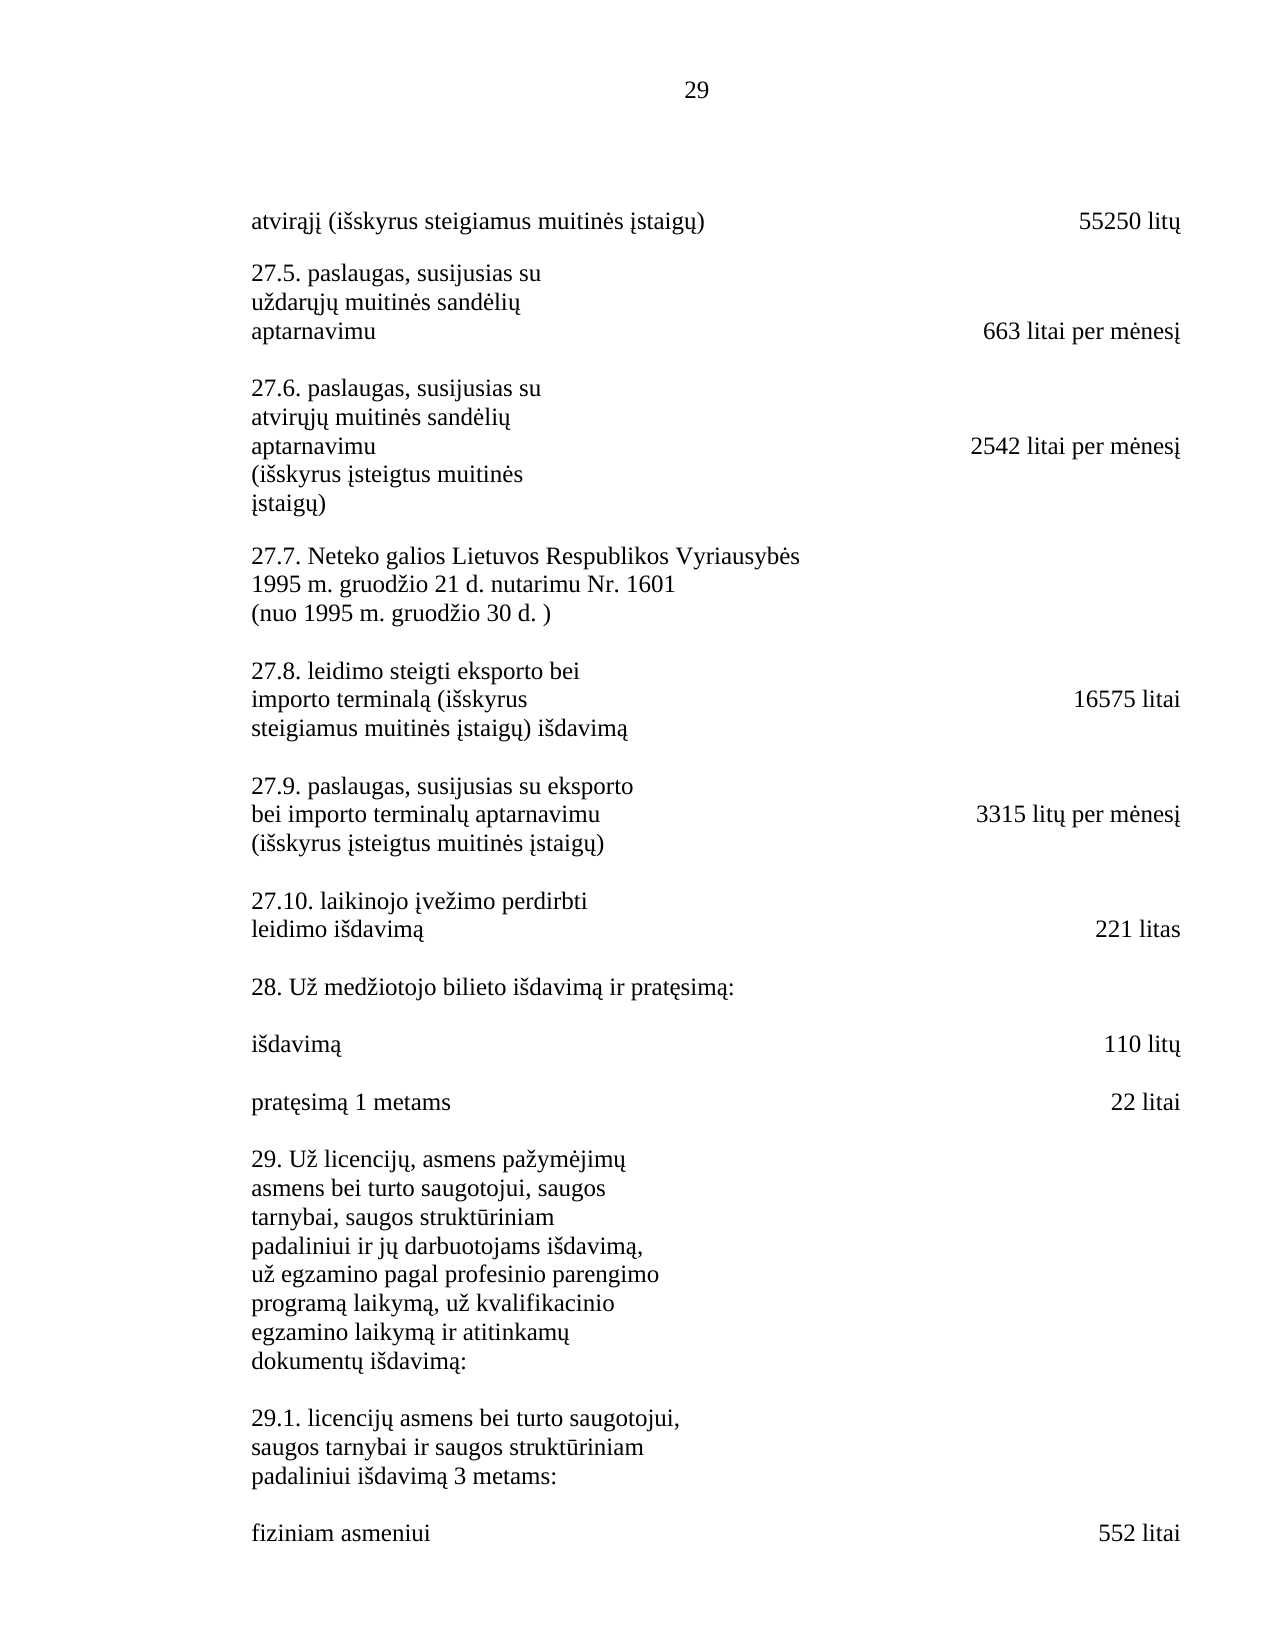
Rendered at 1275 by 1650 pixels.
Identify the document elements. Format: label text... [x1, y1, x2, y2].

text įstaigų) [177, 488, 1216, 517]
text bei importo terminalų aptarnavimu 3315 litų per mėnesį [177, 799, 1216, 828]
text (nuo 1995 m. gruodžio 30 d. ) [177, 598, 1216, 627]
text 27.7. Neteko galios Lietuvos Respublikos Vyriausybės [177, 541, 1216, 569]
text 28. Už medžiotojo bilieto išdavimą ir pratęsimą: [177, 972, 1216, 1001]
text 27.10. laikinojo įvežimo perdirbti [177, 886, 1216, 914]
text atvirųjų muitinės sandėlių [177, 402, 1216, 431]
text padaliniui ir jų darbuotojams išdavimą, [177, 1231, 1216, 1259]
text tarnybai, saugos struktūriniam [177, 1202, 1216, 1231]
text 29. Už licencijų, asmens pažymėjimų [177, 1144, 1216, 1173]
text importo terminalą (išskyrus 16575 litai [177, 684, 1216, 713]
text už egzamino pagal profesinio parengimo [177, 1259, 1216, 1288]
text 27.5. paslaugas, susijusias su [177, 258, 1216, 287]
text dokumentų išdavimą: [177, 1346, 1216, 1374]
text saugos tarnybai ir saugos struktūriniam [177, 1432, 1216, 1461]
text padaliniui išdavimą 3 metams: [177, 1461, 1216, 1489]
text išdavimą 110 litų [177, 1029, 1216, 1058]
text aptarnavimu 2542 litai per mėnesį [177, 431, 1216, 459]
text programą laikymą, už kvalifikacinio [177, 1288, 1216, 1317]
text uždarųjų muitinės sandėlių [177, 287, 1216, 316]
text asmens bei turto saugotojui, saugos [177, 1173, 1216, 1202]
text atvirąjį (išskyrus steigiamus muitinės įstaigų) 55250 litų [177, 206, 1216, 235]
text steigiamus muitinės įstaigų) išdavimą [177, 713, 1216, 742]
text fiziniam asmeniui 552 litai [177, 1518, 1216, 1547]
text 27.9. paslaugas, susijusias su eksporto [177, 771, 1216, 799]
text 1995 m. gruodžio 21 d. nutarimu Nr. 1601 [177, 569, 1216, 598]
text (išskyrus įsteigtus muitinės įstaigų) [177, 828, 1216, 857]
text 27.6. paslaugas, susijusias su [177, 373, 1216, 402]
text egzamino laikymą ir atitinkamų [177, 1317, 1216, 1346]
text pratęsimą 1 metams 22 litai [177, 1087, 1216, 1116]
text 29.1. licencijų asmens bei turto saugotojui, [177, 1403, 1216, 1432]
text (išskyrus įsteigtus muitinės [177, 459, 1216, 488]
text 27.8. leidimo steigti eksporto bei [177, 656, 1216, 684]
text aptarnavimu 663 litai per mėnesį [177, 316, 1216, 344]
text leidimo išdavimą 221 litas [177, 914, 1216, 943]
